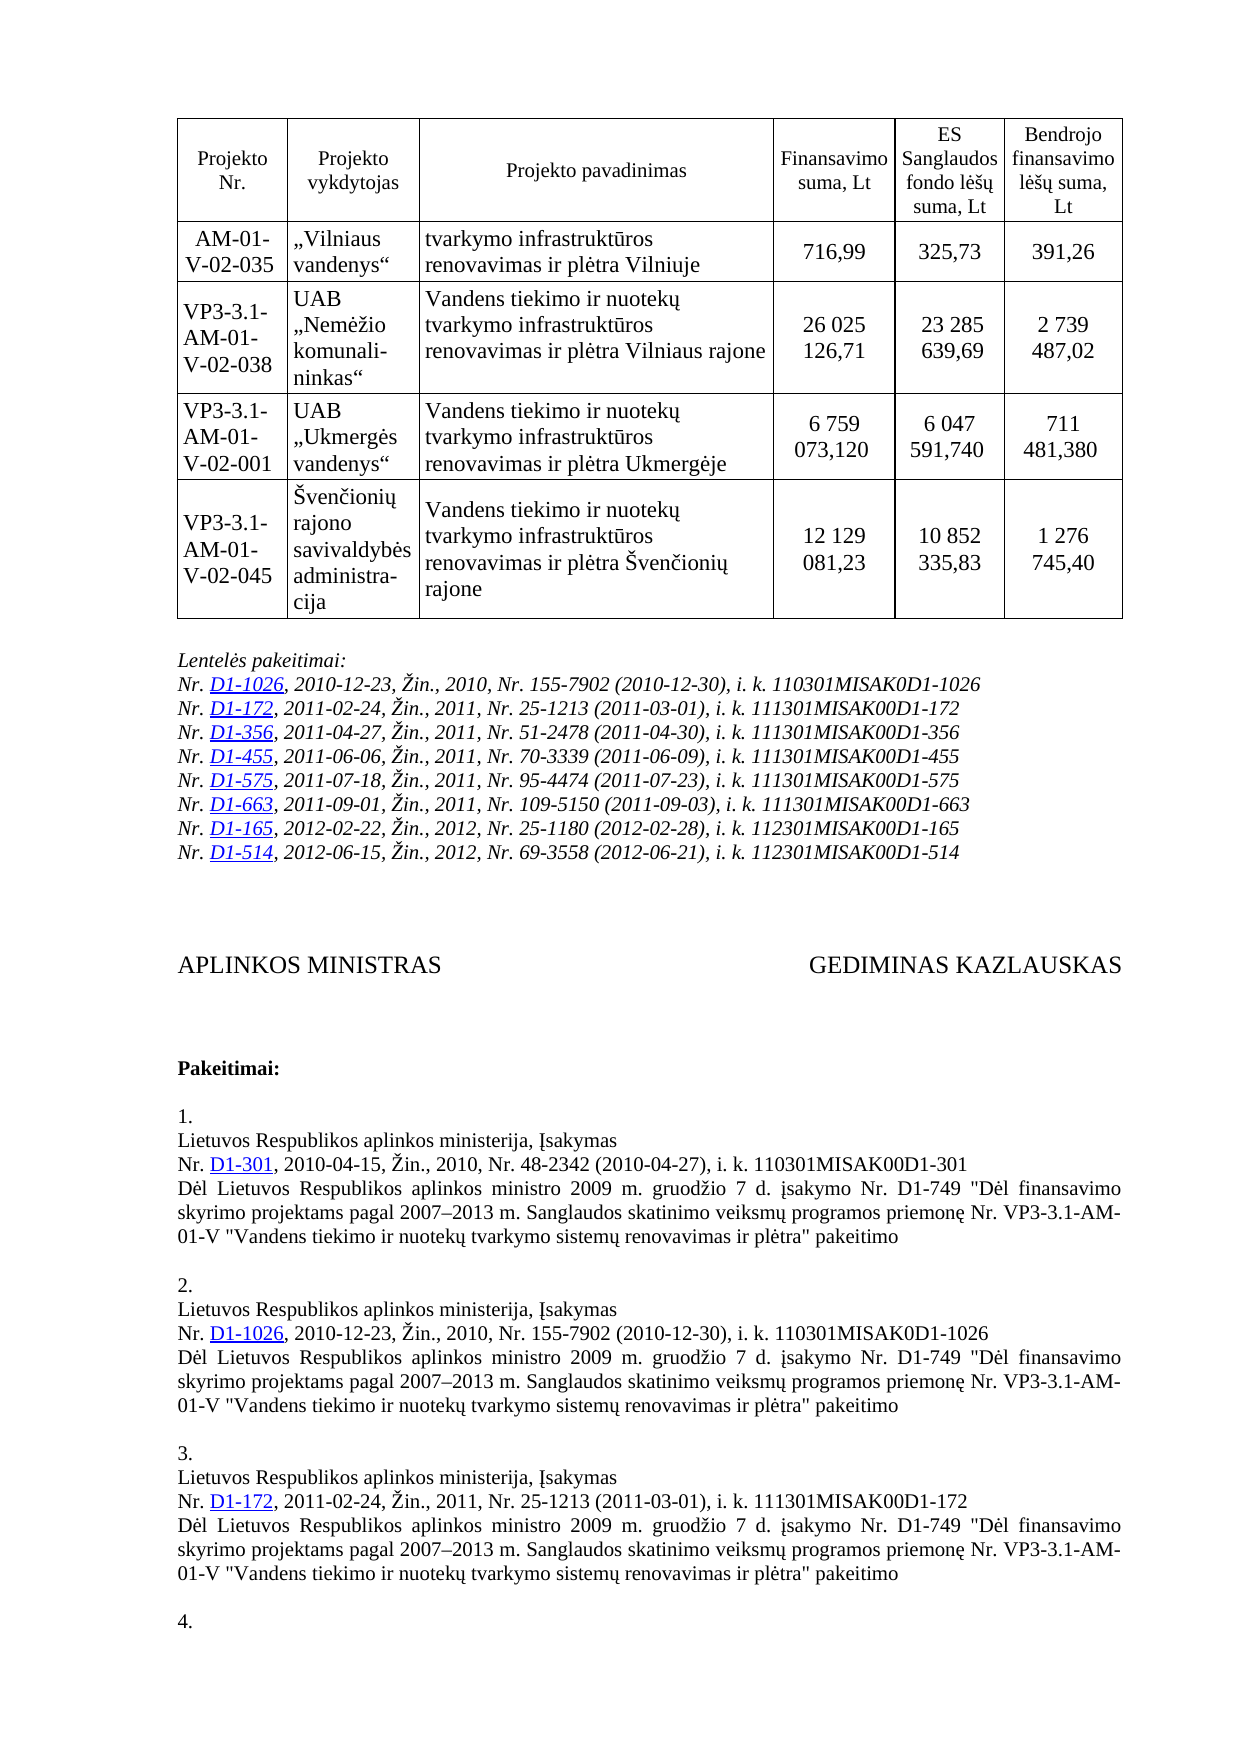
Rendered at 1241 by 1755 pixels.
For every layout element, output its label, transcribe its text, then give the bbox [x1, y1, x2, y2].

text Nr. D1-356, 2011-04-27, Žin., 2011, Nr. 51-2478 (2011-04-30), i. k. 111301MISAK00D1-356 [177, 720, 1122, 744]
text Nr. D1-455, 2011-06-06, Žin., 2011, Nr. 70-3339 (2011-06-09), i. k. 111301MISAK00D1-455 [177, 744, 1122, 768]
table_cell 26 025 126,71 [774, 282, 894, 393]
table_cell UAB „Ukmergės vandenys“ [288, 394, 419, 479]
text Nr. D1-172, 2011-02-24, Žin., 2011, Nr. 25-1213 (2011-03-01), i. k. 111301MISAK00D1-172 [177, 696, 1122, 720]
text Nr. D1-165, 2012-02-22, Žin., 2012, Nr. 25-1180 (2012-02-28), i. k. 112301MISAK00D1-165 [177, 816, 1122, 840]
table_header Finansavimo suma, Lt [774, 119, 894, 221]
text Dėl Lietuvos Respublikos aplinkos ministro 2009 m. gruodžio 7 d. įsakymo Nr. D1-749 "Dėl finansavimo skyrimo projektams pagal 2007–2013 m. Sanglaudos skatinimo veiksmų programos priemonę Nr. VP3-3.1-AM-01-V "Vandens tiekimo ir nuotekų tvarkymo sistemų renovavimas ir plėtra" pakeitimo [177, 1176, 1122, 1248]
text Lietuvos Respublikos aplinkos ministerija, Įsakymas [177, 1128, 1122, 1152]
table_cell 1 276 745,40 [1005, 480, 1122, 618]
text Dėl Lietuvos Respublikos aplinkos ministro 2009 m. gruodžio 7 d. įsakymo Nr. D1-749 "Dėl finansavimo skyrimo projektams pagal 2007–2013 m. Sanglaudos skatinimo veiksmų programos priemonę Nr. VP3-3.1-AM-01-V "Vandens tiekimo ir nuotekų tvarkymo sistemų renovavimas ir plėtra" pakeitimo [177, 1513, 1122, 1585]
table_header Projekto pavadinimas [420, 119, 773, 221]
table_cell tvarkymo infrastruktūros renovavimas ir plėtra Vilniuje [420, 222, 773, 281]
text 1. [177, 1104, 1122, 1128]
text Nr. D1-1026, 2010-12-23, Žin., 2010, Nr. 155-7902 (2010-12-30), i. k. 110301MISAK0D1-1026 [177, 1321, 1122, 1345]
table_cell 711 481,380 [1005, 394, 1122, 479]
text Lietuvos Respublikos aplinkos ministerija, Įsakymas [177, 1465, 1122, 1489]
text 2. [177, 1272, 1122, 1297]
table_header ES Sanglaudos fondo lėšų suma, Lt [896, 119, 1004, 221]
table_header Projekto vykdytojas [288, 119, 419, 221]
table_cell 2 739 487,02 [1005, 282, 1122, 393]
table_cell Vandens tiekimo ir nuotekų tvarkymo infrastruktūros renovavimas ir plėtra Vilniaus rajone [420, 282, 773, 393]
table_cell VP3-3.1-AM-01-V-02-045 [178, 480, 287, 618]
text Pakeitimai: [177, 1056, 1122, 1080]
table_cell „Vilniaus vandenys“ [288, 222, 419, 281]
text 4. [177, 1609, 1122, 1633]
table_cell 6 759 073,120 [774, 394, 894, 479]
table_header Projekto Nr. [178, 119, 287, 221]
text Nr. D1-663, 2011-09-01, Žin., 2011, Nr. 109-5150 (2011-09-03), i. k. 111301MISAK00D1-663 [177, 792, 1122, 816]
table_cell VP3-3.1-AM-01-V-02-001 [178, 394, 287, 479]
text Nr. D1-514, 2012-06-15, Žin., 2012, Nr. 69-3558 (2012-06-21), i. k. 112301MISAK00D1-514 [177, 840, 1122, 864]
table_cell 716,99 [774, 222, 894, 281]
text Nr. D1-172, 2011-02-24, Žin., 2011, Nr. 25-1213 (2011-03-01), i. k. 111301MISAK00D1-172 [177, 1489, 1122, 1513]
table_cell Švenčionių rajono savivaldybės administra-cija [288, 480, 419, 618]
table_cell Vandens tiekimo ir nuotekų tvarkymo infrastruktūros renovavimas ir plėtra Ukmergėje [420, 394, 773, 479]
table_cell AM-01-V-02-035 [178, 222, 287, 281]
text Nr. D1-575, 2011-07-18, Žin., 2011, Nr. 95-4474 (2011-07-23), i. k. 111301MISAK00D1-575 [177, 768, 1122, 792]
table_cell 12 129 081,23 [774, 480, 894, 618]
table_cell 325,73 [896, 222, 1004, 281]
table_cell Vandens tiekimo ir nuotekų tvarkymo infrastruktūros renovavimas ir plėtra Švenčionių rajone [420, 480, 773, 618]
table_cell 391,26 [1005, 222, 1122, 281]
table_cell 6 047 591,740 [896, 394, 1004, 479]
text Nr. D1-1026, 2010-12-23, Žin., 2010, Nr. 155-7902 (2010-12-30), i. k. 110301MISAK0D1-1026 [177, 672, 1122, 696]
table_header Bendrojo finansavimo lėšų suma, Lt [1005, 119, 1122, 221]
text Lietuvos Respublikos aplinkos ministerija, Įsakymas [177, 1297, 1122, 1321]
text Lentelės pakeitimai: [177, 647, 1122, 672]
table_cell 10 852 335,83 [896, 480, 1004, 618]
text Aplinkos ministras Gediminas Kazlauskas [177, 950, 1122, 979]
table_cell VP3-3.1-AM-01-V-02-038 [178, 282, 287, 393]
table_cell UAB „Nemėžio komunali-ninkas“ [288, 282, 419, 393]
text Dėl Lietuvos Respublikos aplinkos ministro 2009 m. gruodžio 7 d. įsakymo Nr. D1-749 "Dėl finansavimo skyrimo projektams pagal 2007–2013 m. Sanglaudos skatinimo veiksmų programos priemonę Nr. VP3-3.1-AM-01-V "Vandens tiekimo ir nuotekų tvarkymo sistemų renovavimas ir plėtra" pakeitimo [177, 1345, 1122, 1417]
text Nr. D1-301, 2010-04-15, Žin., 2010, Nr. 48-2342 (2010-04-27), i. k. 110301MISAK00D1-301 [177, 1152, 1122, 1176]
text 3. [177, 1441, 1122, 1465]
table_cell 23 285 639,69 [896, 282, 1004, 393]
